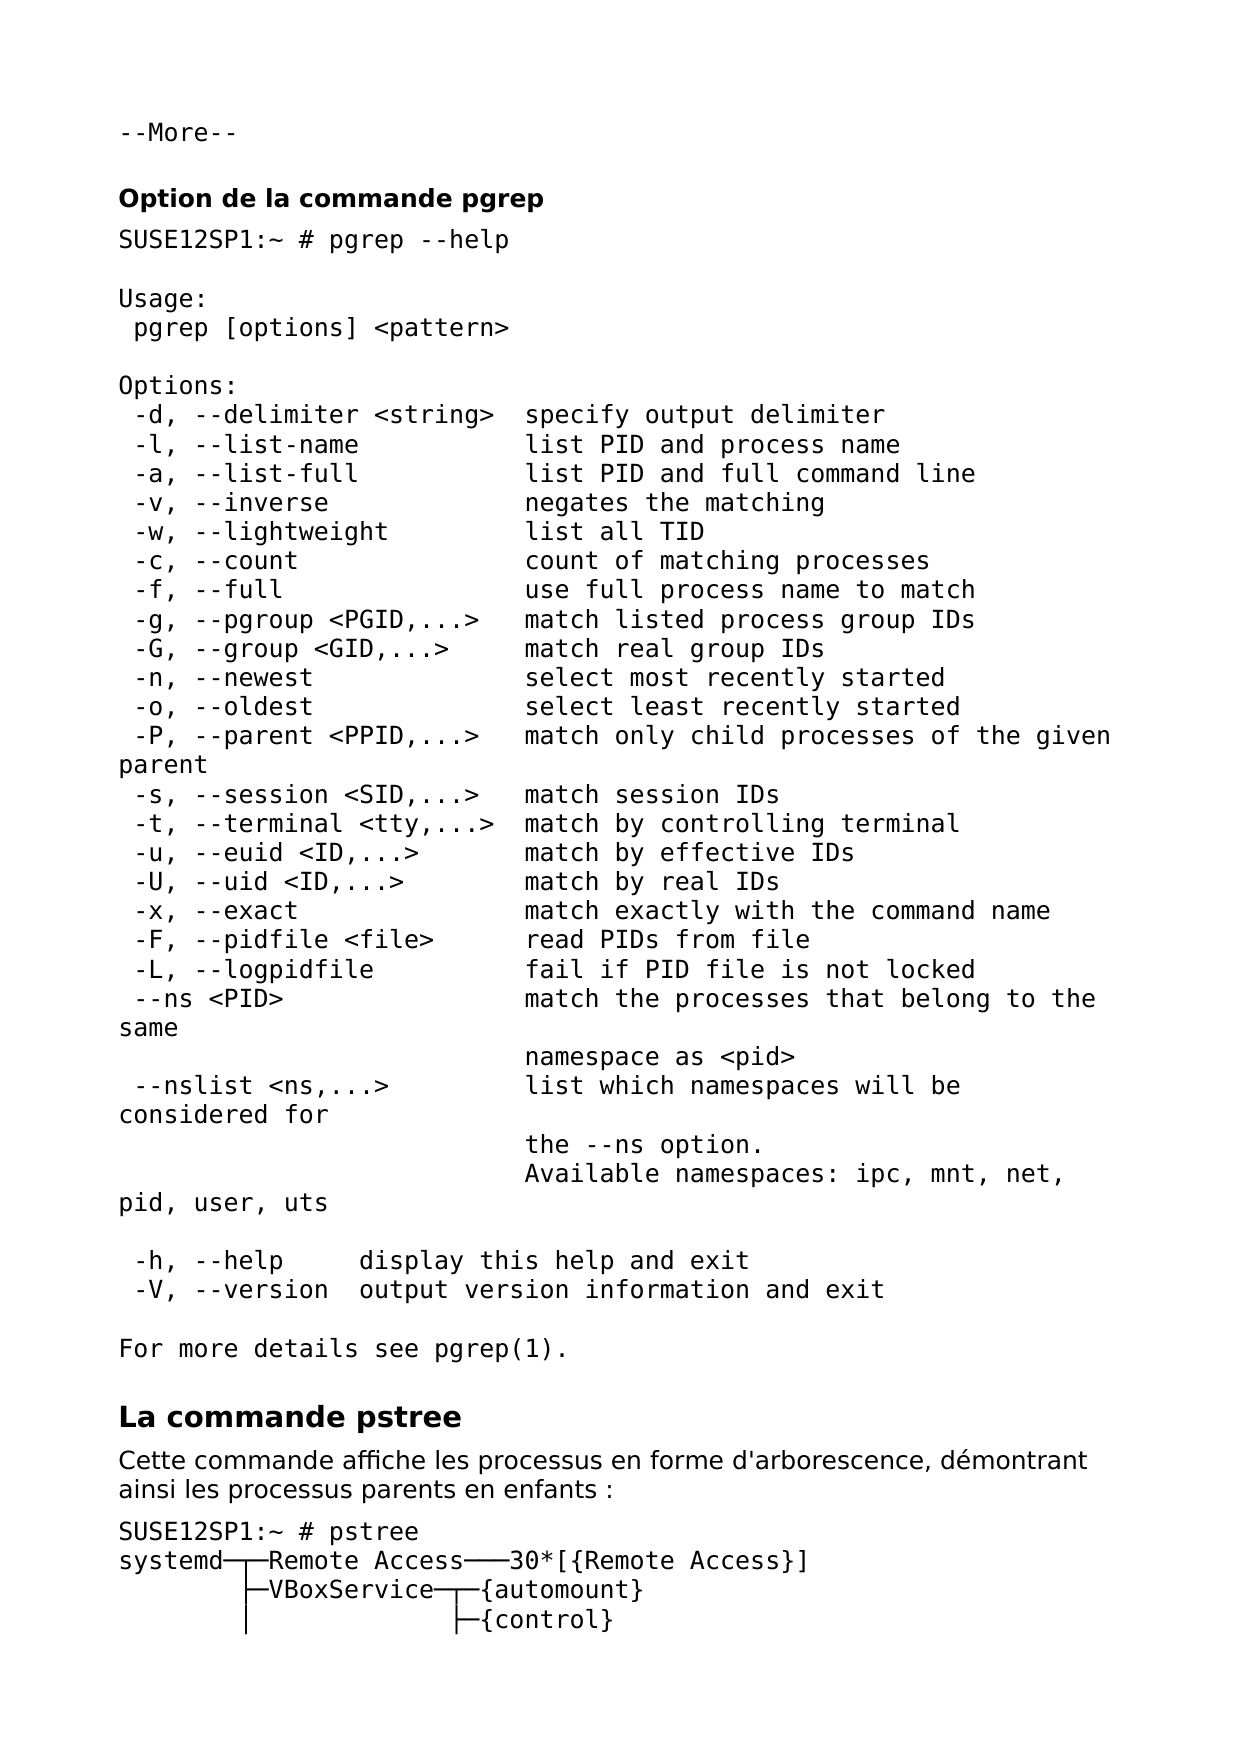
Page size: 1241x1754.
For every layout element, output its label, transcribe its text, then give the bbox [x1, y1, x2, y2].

subtitle Option de la commande pgrep [118, 184, 1122, 213]
text SUSE12SP1:~ # pgrep --help Usage: pgrep [options] <pattern> Options: -d, --delimiter <string> specify output delimiter -l, --list-name list PID and process name -a, --list-full list PID and full command line -v, --inverse negates the matching -w, --lightweight list all TID -c, --count count of matching processes -f, --full use full process name to match -g, --pgroup <PGID,...> match listed process group IDs -G, --group <GID,...> match real group IDs -n, --newest select most recently started -o, --oldest select least recently started -P, --parent <PPID,...> match only child processes of the given parent -s, --session <SID,...> match session IDs -t, --terminal <tty,...> match by controlling terminal -u, --euid <ID,...> match by effective IDs -U, --uid <ID,...> match by real IDs -x, --exact match exactly with the command name -F, --pidfile <file> read PIDs from file -L, --logpidfile fail if PID file is not locked --ns <PID> match the processes that belong to the same namespace as <pid> --nslist <ns,...> list which namespaces will be considered for the --ns option. Available namespaces: ipc, mnt, net, pid, user, uts -h, --help display this help and exit -V, --version output version information and exit For more details see pgrep(1). [118, 226, 1122, 1363]
text --More-- [118, 118, 1122, 147]
text SUSE12SP1:~ # pstree systemd─┬─Remote Access───30*[{Remote Access}] ├─VBoxService─┬─{automount} │ ├─{control} [118, 1517, 1122, 1634]
text Cette commande affiche les processus en forme d'arborescence, démontrant ainsi les processus parents en enfants : [118, 1446, 1122, 1505]
subtitle La commande pstree [118, 1400, 1122, 1434]
